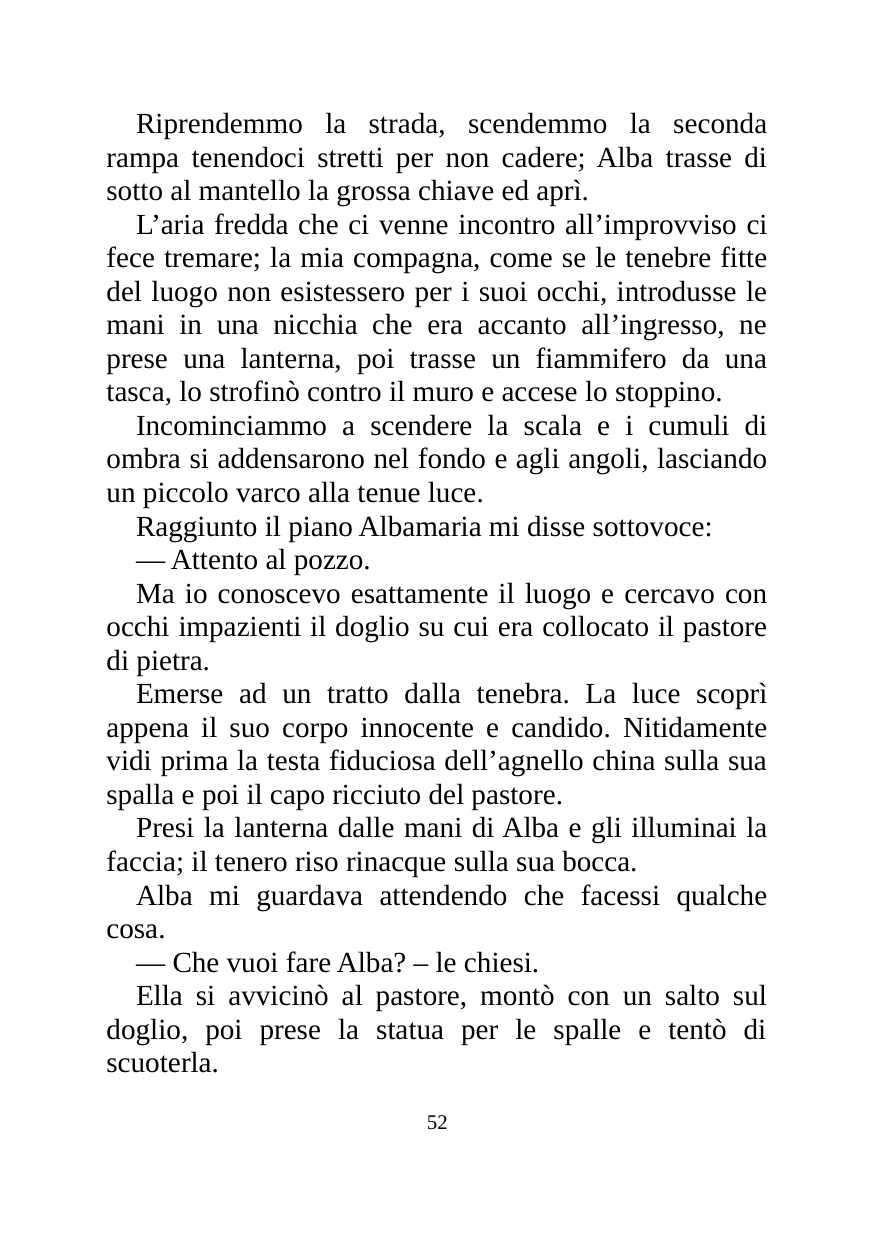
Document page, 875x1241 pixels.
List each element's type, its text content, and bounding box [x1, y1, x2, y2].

text Emerse ad un tratto dalla tenebra. La luce scoprì appena il suo corpo innocente e candido. Nitidamente vidi prima la testa fiduciosa dell’agnello china sulla sua spalla e poi il capo ricciuto del pastore. [106, 676, 768, 811]
text — Attento al pozzo. [106, 542, 768, 576]
text Incominciammo a scendere la scala e i cumuli di ombra si addensarono nel fondo e agli angoli, lasciando un piccolo varco alla tenue luce. [106, 408, 768, 509]
text — Che vuoi fare Alba? – le chiesi. [106, 945, 768, 978]
text Riprendemmo la strada, scendemmo la seconda rampa tenendoci stretti per non cadere; Alba trasse di sotto al mantello la grossa chiave ed aprì. [106, 106, 768, 207]
text Presi la lanterna dalle mani di Alba e gli illuminai la faccia; il tenero riso rinacque sulla sua bocca. [106, 811, 768, 878]
text Alba mi guardava attendendo che facessi qualche cosa. [106, 878, 768, 945]
text Raggiunto il piano Albamaria mi disse sottovoce: [106, 509, 768, 542]
text Ma io conoscevo esattamente il luogo e cercavo con occhi impazienti il doglio su cui era collocato il pastore di pietra. [106, 576, 768, 676]
text Ella si avvicinò al pastore, montò con un salto sul doglio, poi prese la statua per le spalle e tentò di scuoterla. [106, 978, 768, 1079]
text L’aria fredda che ci venne incontro all’improvviso ci fece tremare; la mia compagna, come se le tenebre fitte del luogo non esistessero per i suoi occhi, introdusse le mani in una nicchia che era accanto all’ingresso, ne prese una lanterna, poi trasse un fiammifero da una tasca, lo strofinò contro il muro e accese lo stoppino. [106, 207, 768, 408]
